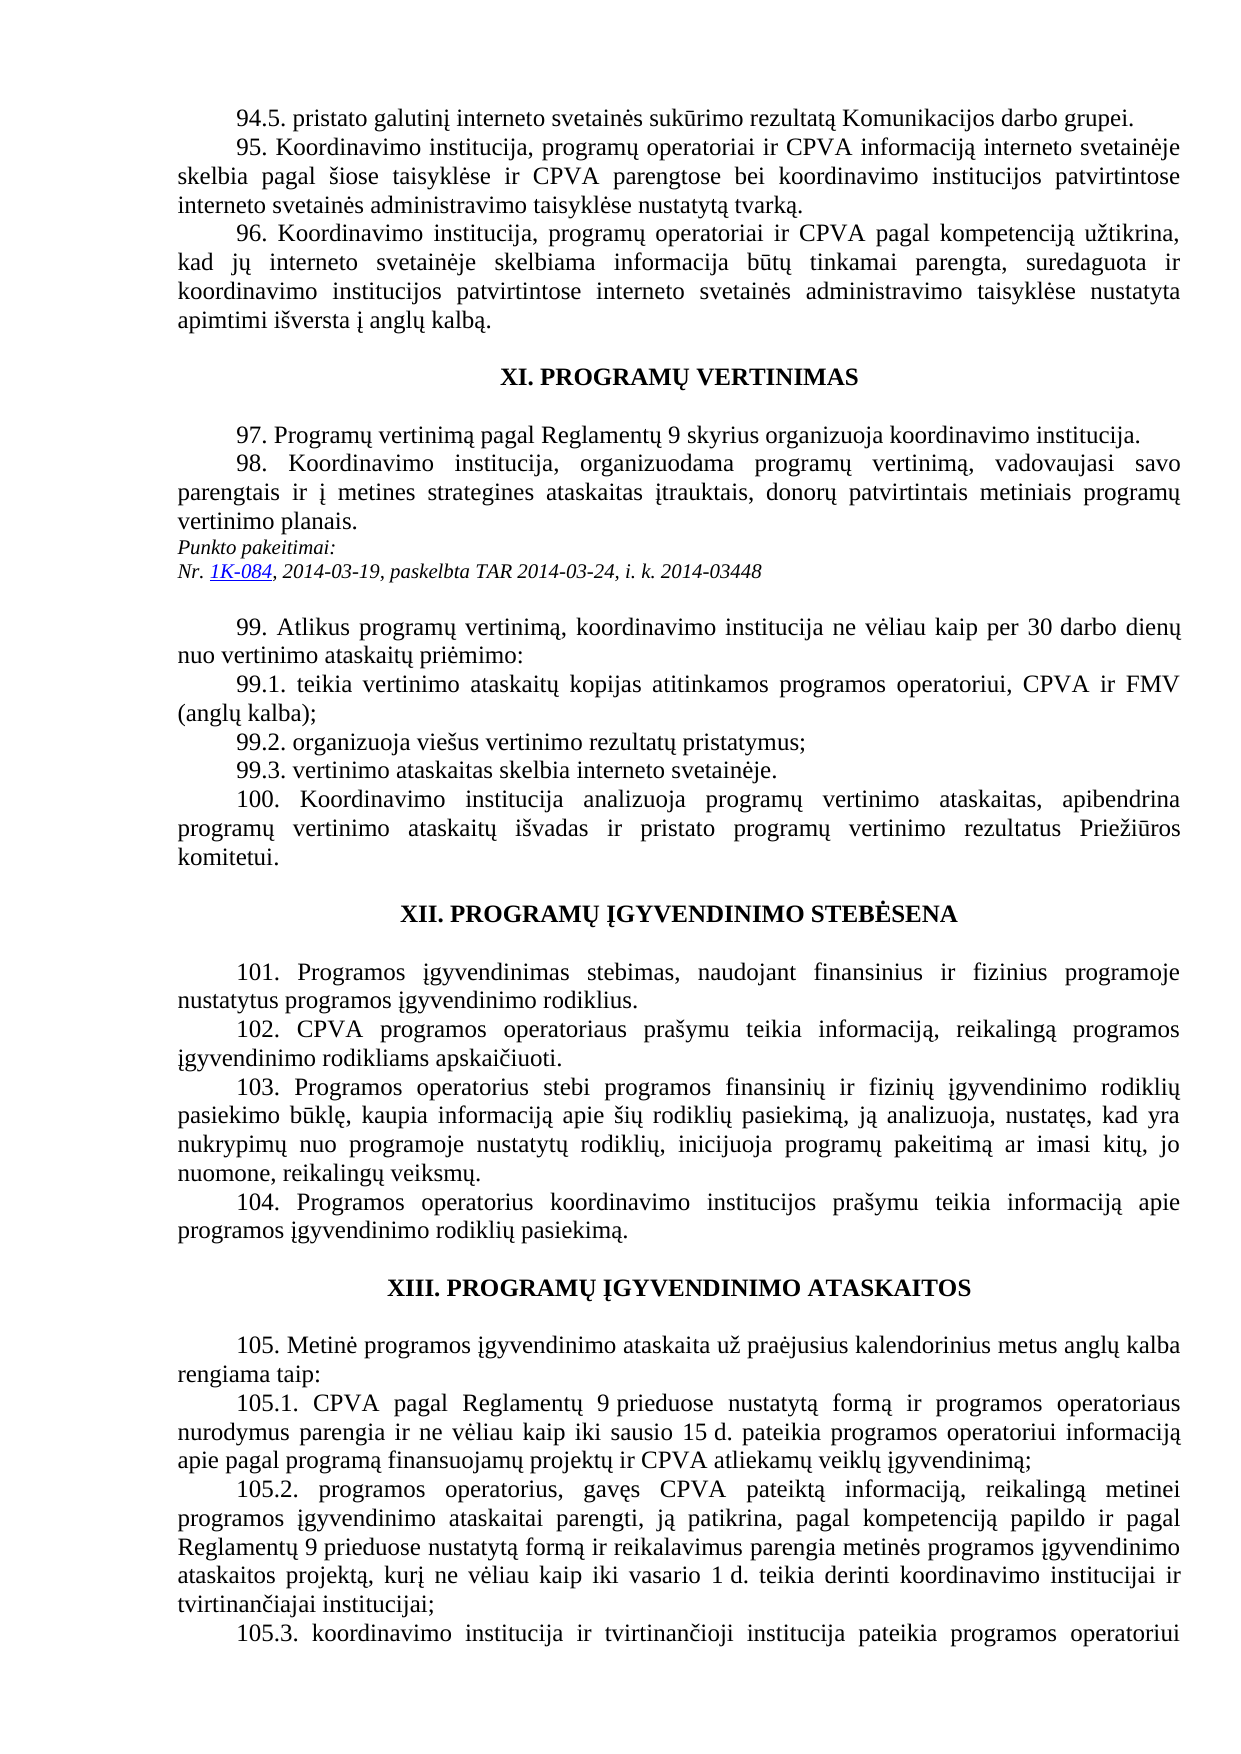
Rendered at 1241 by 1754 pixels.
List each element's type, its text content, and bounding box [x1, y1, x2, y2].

text 96. Koordinavimo institucija, programų operatoriai ir CPVA pagal kompetenciją užtikrina, kad jų interneto svetainėje skelbiama informacija būtų tinkamai parengta, suredaguota ir koordinavimo institucijos patvirtintose interneto svetainės administravimo taisyklėse nustatyta apimtimi išversta į anglų kalbą. [177, 218, 1181, 333]
text Nr. 1K-084, 2014-03-19, paskelbta TAR 2014-03-24, i. k. 2014-03448 [177, 559, 1181, 583]
text XIII. PROGRAMŲ ĮGYVENDINIMO ATASKAITOS [177, 1273, 1181, 1302]
text 99.1. teikia vertinimo ataskaitų kopijas atitinkamos programos operatoriui, CPVA ir FMV (anglų kalba); [177, 669, 1181, 727]
text 102. CPVA programos operatoriaus prašymu teikia informaciją, reikalingą programos įgyvendinimo rodikliams apskaičiuoti. [177, 1014, 1181, 1072]
text XII. PROGRAMŲ ĮGYVENDINIMO STEBĖSENA [177, 899, 1181, 928]
text 99. Atlikus programų vertinimą, koordinavimo institucija ne vėliau kaip per 30 darbo dienų nuo vertinimo ataskaitų priėmimo: [177, 612, 1181, 669]
text 104. Programos operatorius koordinavimo institucijos prašymu teikia informaciją apie programos įgyvendinimo rodiklių pasiekimą. [177, 1187, 1181, 1244]
text 97. Programų vertinimą pagal Reglamentų 9 skyrius organizuoja koordinavimo institucija. [177, 420, 1181, 448]
text 101. Programos įgyvendinimas stebimas, naudojant finansinius ir fizinius programoje nustatytus programos įgyvendinimo rodiklius. [177, 957, 1181, 1014]
text 95. Koordinavimo institucija, programų operatoriai ir CPVA informaciją interneto svetainėje skelbia pagal šiose taisyklėse ir CPVA parengtose bei koordinavimo institucijos patvirtintose interneto svetainės administravimo taisyklėse nustatytą tvarką. [177, 132, 1181, 218]
text 105.1. CPVA pagal Reglamentų 9 prieduose nustatytą formą ir programos operatoriaus nurodymus parengia ir ne vėliau kaip iki sausio 15 d. pateikia programos operatoriui informaciją apie pagal programą finansuojamų projektų ir CPVA atliekamų veiklų įgyvendinimą; [177, 1388, 1181, 1474]
text 103. Programos operatorius stebi programos finansinių ir fizinių įgyvendinimo rodiklių pasiekimo būklę, kaupia informaciją apie šių rodiklių pasiekimą, ją analizuoja, nustatęs, kad yra nukrypimų nuo programoje nustatytų rodiklių, inicijuoja programų pakeitimą ar imasi kitų, jo nuomone, reikalingų veiksmų. [177, 1072, 1181, 1187]
text 99.3. vertinimo ataskaitas skelbia interneto svetainėje. [177, 755, 1181, 784]
text 99.2. organizuoja viešus vertinimo rezultatų pristatymus; [177, 727, 1181, 755]
text 94.5. pristato galutinį interneto svetainės sukūrimo rezultatą Komunikacijos darbo grupei. [177, 103, 1181, 132]
text 105.2. programos operatorius, gavęs CPVA pateiktą informaciją, reikalingą metinei programos įgyvendinimo ataskaitai parengti, ją patikrina, pagal kompetenciją papildo ir pagal Reglamentų 9 prieduose nustatytą formą ir reikalavimus parengia metinės programos įgyvendinimo ataskaitos projektą, kurį ne vėliau kaip iki vasario 1 d. teikia derinti koordinavimo institucijai ir tvirtinančiajai institucijai; [177, 1474, 1181, 1618]
text 105. Metinė programos įgyvendinimo ataskaita už praėjusius kalendorinius metus anglų kalba rengiama taip: [177, 1330, 1181, 1388]
text Punkto pakeitimai: [177, 535, 1181, 559]
text 98. Koordinavimo institucija, organizuodama programų vertinimą, vadovaujasi savo parengtais ir į metines strategines ataskaitas įtrauktais, donorų patvirtintais metiniais programų vertinimo planais. [177, 448, 1181, 535]
text 100. Koordinavimo institucija analizuoja programų vertinimo ataskaitas, apibendrina programų vertinimo ataskaitų išvadas ir pristato programų vertinimo rezultatus Priežiūros komitetui. [177, 784, 1181, 870]
text 105.3. koordinavimo institucija ir tvirtinančioji institucija pateikia programos operatoriui [177, 1618, 1181, 1647]
text XI. PROGRAMŲ VERTINIMAS [177, 362, 1181, 391]
